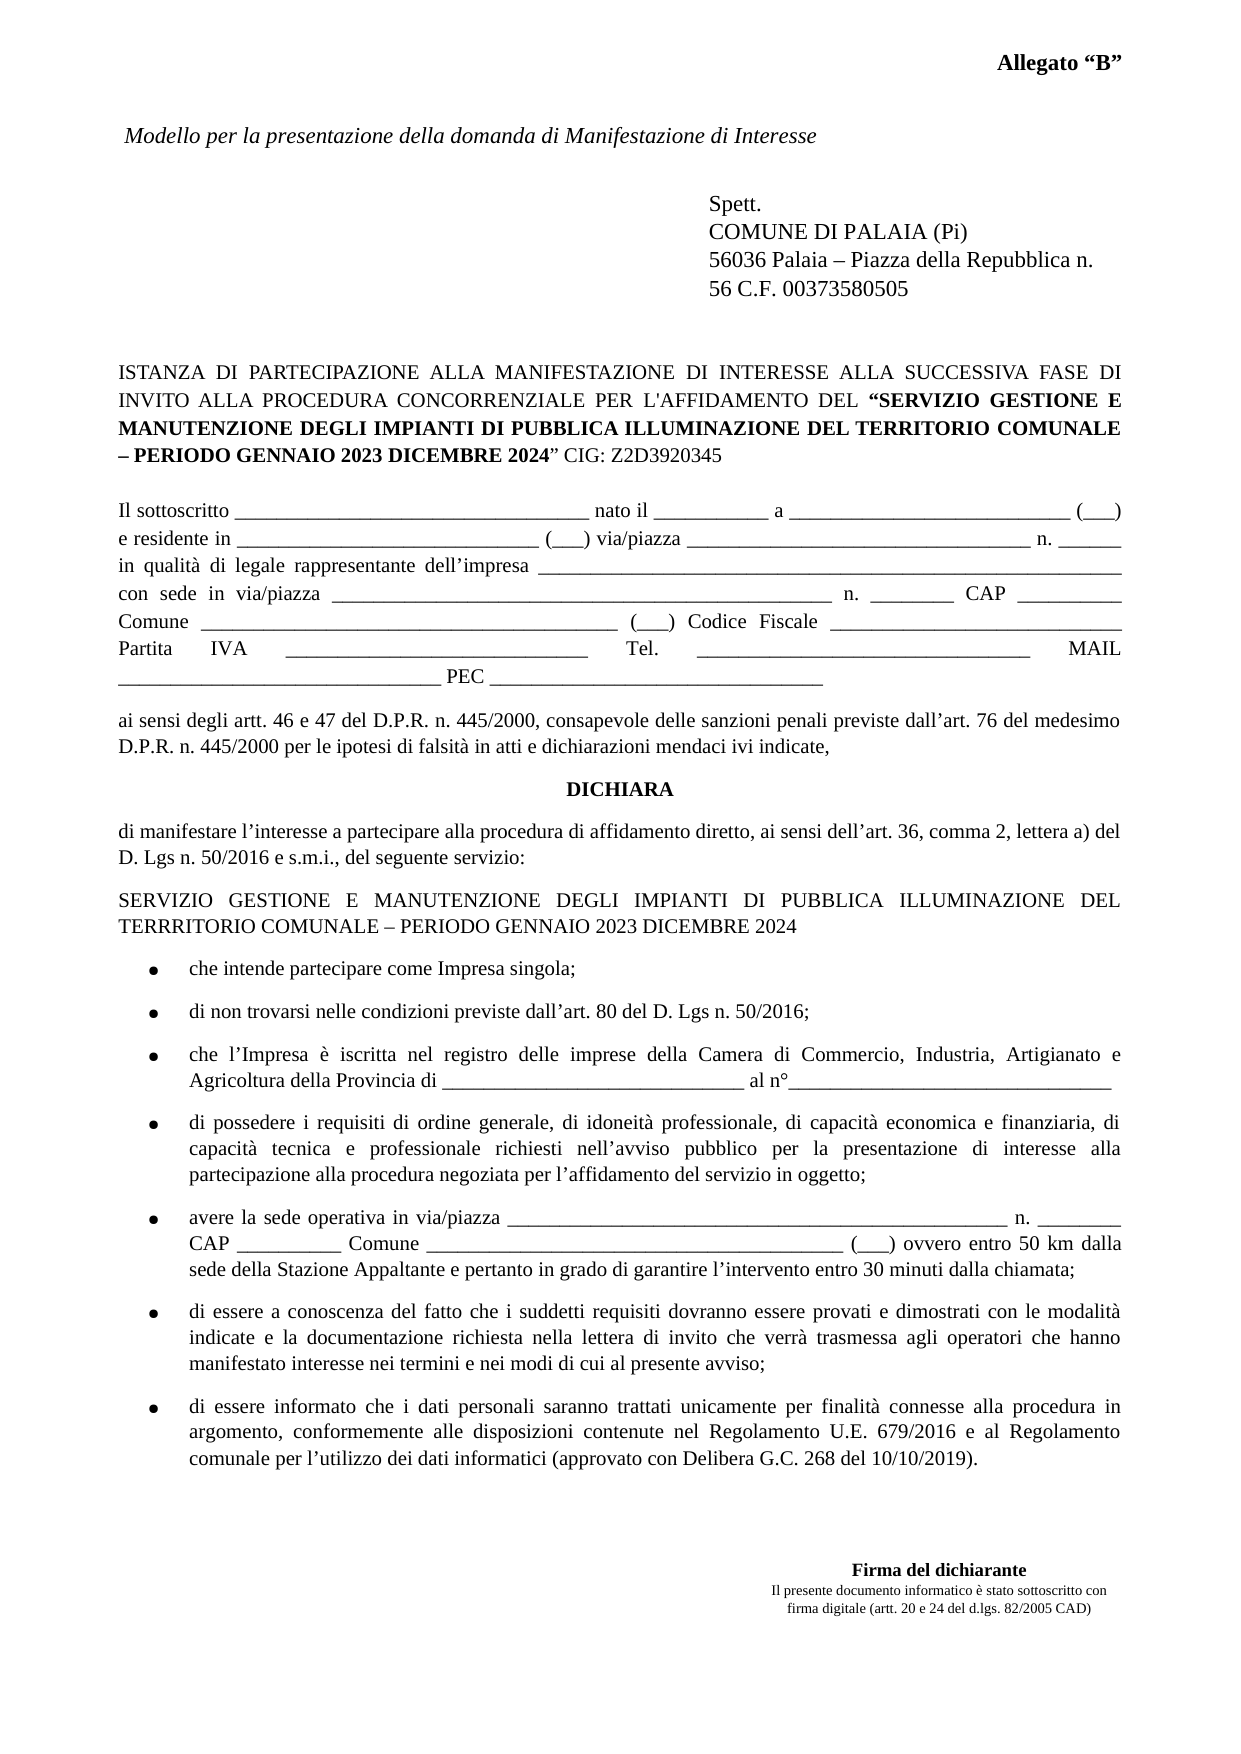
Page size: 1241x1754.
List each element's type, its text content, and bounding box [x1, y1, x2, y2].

text di manifestare l’interesse a partecipare alla procedura di affidamento diretto, ai sensi dell’art. 36, comma 2, lettera a) del D. Lgs n. 50/2016 e s.m.i., del seguente servizio: [118, 819, 1122, 869]
text Allegato “B” [124, 51, 1122, 75]
list avere la sede operativa in via/piazza ________________________________________________ n. ________ CAP __________ Comune ________________________________________ (___) ovvero entro 50 km dalla sede della Stazione Appaltante e pertanto in grado di garantire l’intervento entro 30 minuti dalla chiamata; [148, 1204, 1122, 1281]
list di essere a conoscenza del fatto che i suddetti requisiti dovranno essere provati e dimostrati con le modalità indicate e la documentazione richiesta nella lettera di invito che verrà trasmessa agli operatori che hanno manifestato interesse nei termini e nei modi di cui al presente avviso; [148, 1299, 1122, 1375]
text Spett. [709, 189, 1122, 216]
text 56036 Palaia – Piazza della Repubblica n. 56 C.F. 00373580505 [709, 246, 1122, 301]
list che intende partecipare come Impresa singola; [148, 956, 1122, 980]
text Modello per la presentazione della domanda di Manifestazione di Interesse [124, 124, 1122, 148]
text SERVIZIO GESTIONE E MANUTENZIONE DEGLI IMPIANTI DI PUBBLICA ILLUMINAZIONE DEL TERRRITORIO COMUNALE – PERIODO GENNAIO 2023 DICEMBRE 2024 [118, 888, 1122, 938]
text Il sottoscritto __________________________________ nato il ___________ a ___________________________ (___) e residente in _____________________________ (___) via/piazza _________________________________ n. ______ in qualità di legale rappresentante dell’impresa ________________________________________________________ con sede in via/piazza ________________________________________________ n. ________ CAP __________ Comune ________________________________________ (___) Codice Fiscale ____________________________ Partita IVA _____________________________ Tel. ________________________________ MAIL _______________________________ PEC ________________________________ [118, 498, 1122, 688]
text ISTANZA DI PARTECIPAZIONE ALLA MANIFESTAZIONE DI INTERESSE ALLA SUCCESSIVA FASE DI INVITO ALLA PROCEDURA CONCORRENZIALE PER L'AFFIDAMENTO DEL “SERVIZIO GESTIONE E MANUTENZIONE DEGLI IMPIANTI DI PUBBLICA ILLUMINAZIONE DEL TERRITORIO COMUNALE – PERIODO GENNAIO 2023 DICEMBRE 2024” CIG: Z2D3920345 [118, 360, 1122, 467]
text ai sensi degli artt. 46 e 47 del D.P.R. n. 445/2000, consapevole delle sanzioni penali previste dall’art. 76 del medesimo D.P.R. n. 445/2000 per le ipotesi di falsità in atti e dichiarazioni mendaci ivi indicate, [118, 708, 1122, 758]
text Firma del dichiarante [756, 1558, 1122, 1580]
text DICHIARA [118, 777, 1122, 801]
text COMUNE DI PALAIA (Pi) [709, 218, 1122, 244]
text Il presente documento informatico è stato sottoscritto con firma digitale (artt. 20 e 24 del d.lgs. 82/2005 CAD) [756, 1582, 1122, 1617]
list di possedere i requisiti di ordine generale, di idoneità professionale, di capacità economica e finanziaria, di capacità tecnica e professionale richiesti nell’avviso pubblico per la presentazione di interesse alla partecipazione alla procedura negoziata per l’affidamento del servizio in oggetto; [148, 1110, 1122, 1186]
list di non trovarsi nelle condizioni previste dall’art. 80 del D. Lgs n. 50/2016; [148, 999, 1122, 1023]
list di essere informato che i dati personali saranno trattati unicamente per finalità connesse alla procedura in argomento, conformemente alle disposizioni contenute nel Regolamento U.E. 679/2016 e al Regolamento comunale per l’utilizzo dei dati informatici (approvato con Delibera G.C. 268 del 10/10/2019). [148, 1393, 1122, 1469]
list che l’Impresa è iscritta nel registro delle imprese della Camera di Commercio, Industria, Artigianato e Agricoltura della Provincia di _____________________________ al n°_______________________________ [148, 1042, 1122, 1092]
